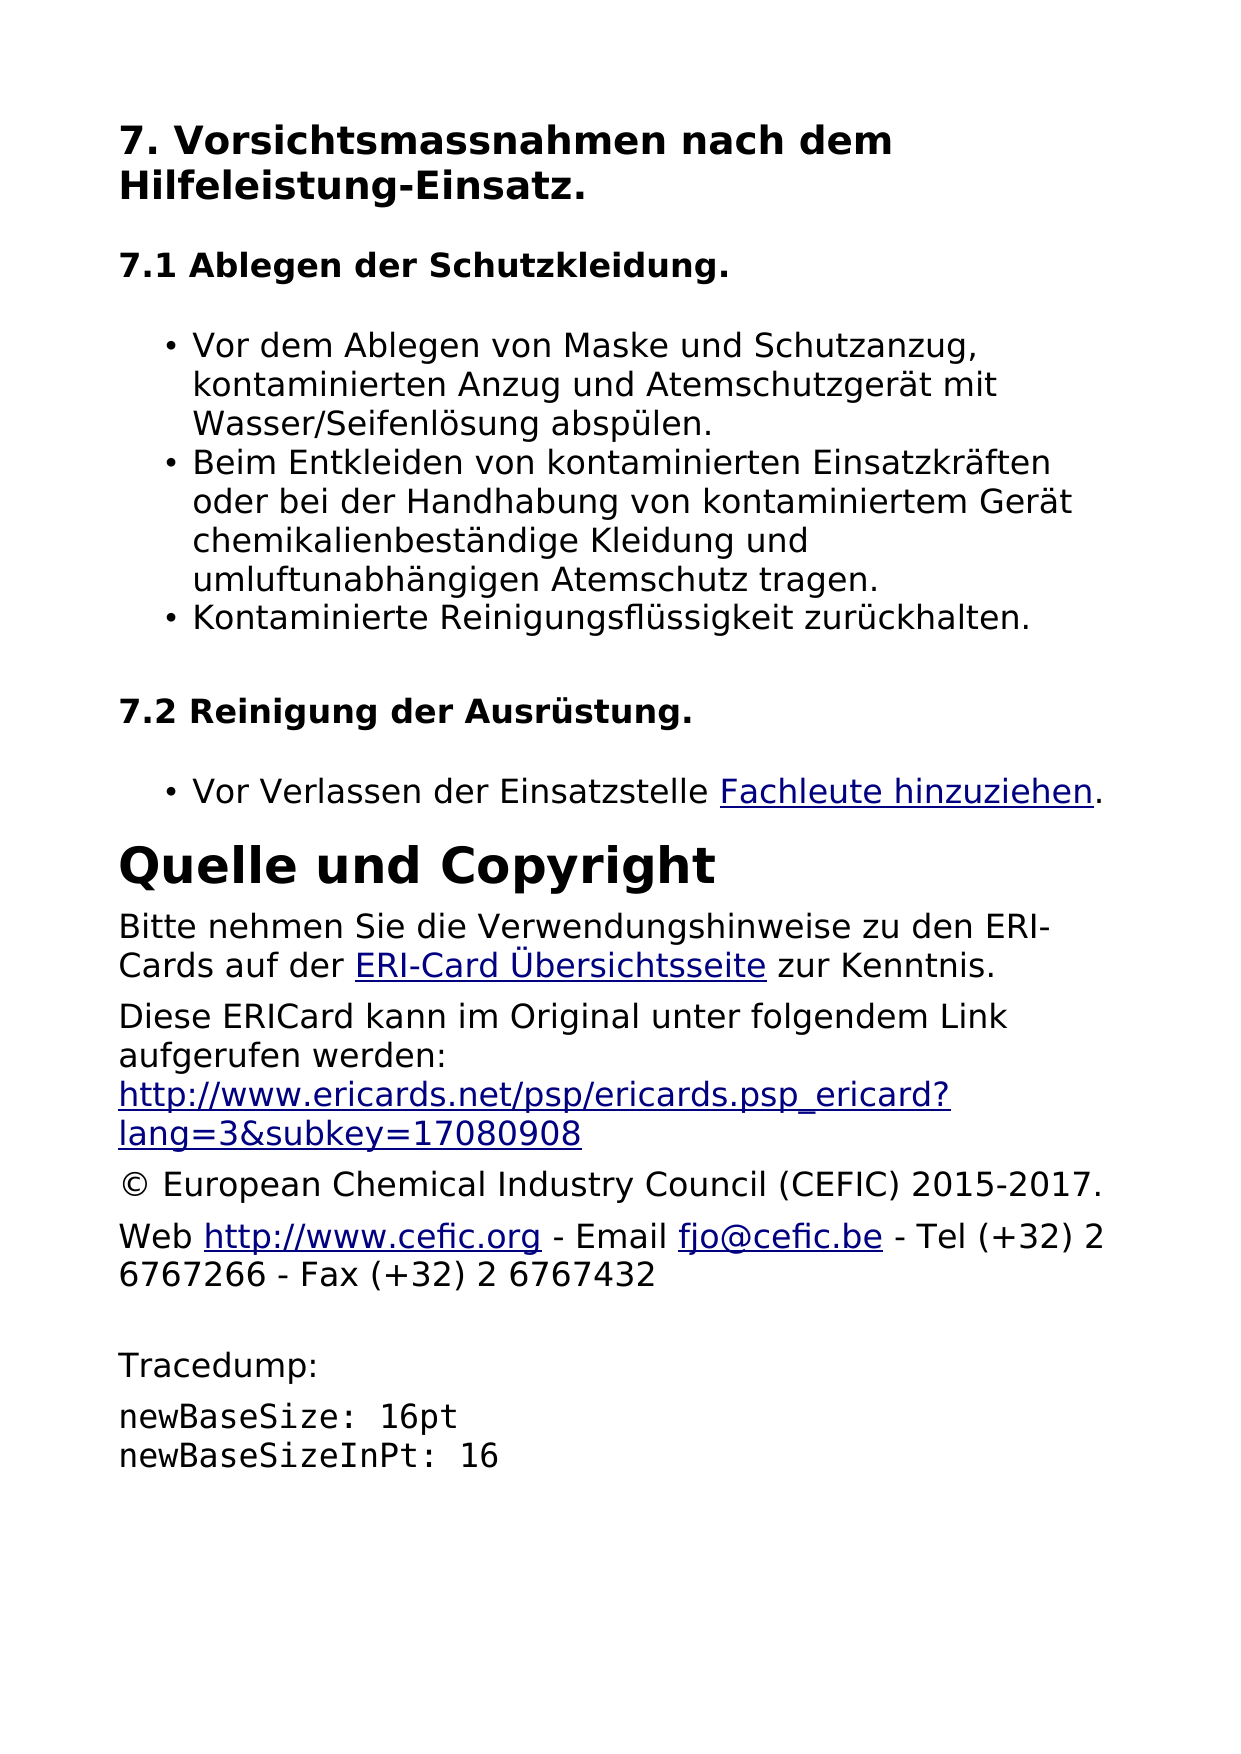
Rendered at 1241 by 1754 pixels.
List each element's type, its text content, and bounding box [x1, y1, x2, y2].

text Web http://www.cefic.org - Email fjo@cefic.be - Tel (+32) 2 6767266 - Fax (+32) 2 6767432 [118, 1217, 1122, 1295]
text Bitte nehmen Sie die Verwendungshinweise zu den ERI-Cards auf der ERI-Card Übersichtsseite zur Kenntnis. [118, 908, 1122, 985]
subtitle 7.1 Ablegen der Schutzkleidung. [118, 246, 1122, 285]
text Diese ERICard kann im Original unter folgendem Link aufgerufen werden: http://www.ericards.net/psp/ericards.psp_ericard?lang=3&subkey=17080908 [118, 998, 1122, 1153]
list Kontaminierte Reinigungsflüssigkeit zurückhalten. [177, 599, 1122, 638]
subtitle Quelle und Copyright [118, 837, 1122, 895]
subtitle 7. Vorsichtsmassnahmen nach dem Hilfeleistung-Einsatz. [118, 118, 1122, 208]
text newBaseSize: 16pt newBaseSizeInPt: 16 [118, 1397, 1122, 1475]
list Vor dem Ablegen von Maske und Schutzanzug, kontaminierten Anzug und Atemschutzgerät mit Wasser/Seifenlösung abspülen. [177, 327, 1122, 443]
list Vor Verlassen der Einsatzstelle Fachleute hinzuziehen. [177, 773, 1122, 812]
list Beim Entkleiden von kontaminierten Einsatzkräften oder bei der Handhabung von kontaminiertem Gerät chemikalienbeständige Kleidung und umluftunabhängigen Atemschutz tragen. [177, 443, 1122, 599]
subtitle 7.2 Reinigung der Ausrüstung. [118, 692, 1122, 731]
text © European Chemical Industry Council (CEFIC) 2015-2017. [118, 1166, 1122, 1204]
text Tracedump: [118, 1307, 1122, 1385]
